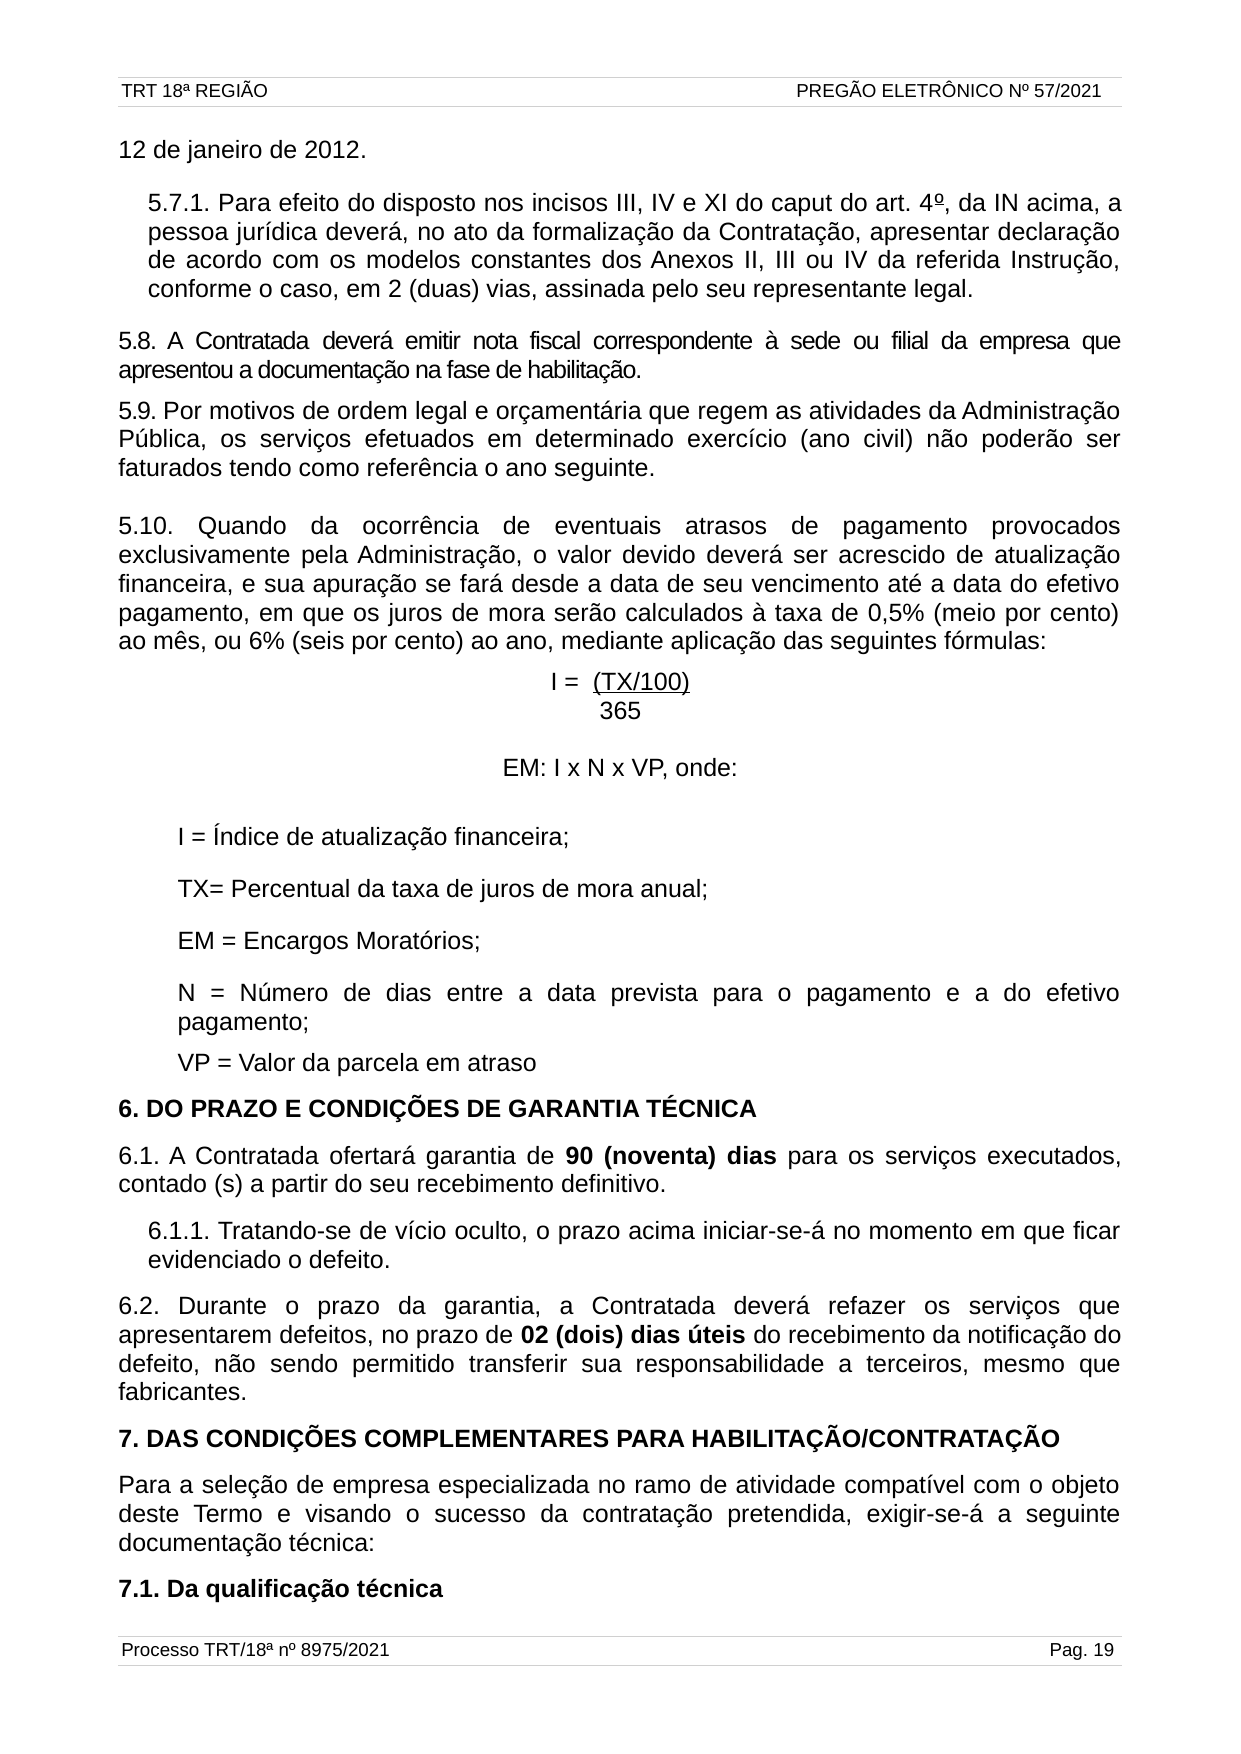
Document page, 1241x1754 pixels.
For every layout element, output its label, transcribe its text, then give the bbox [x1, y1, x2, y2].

text I = (TX/100) [118, 667, 1122, 696]
text 6. DO PRAZO E CONDIÇÕES DE GARANTIA TÉCNICA [118, 1094, 1122, 1123]
text 5.7.1. Para efeito do disposto nos incisos III, IV e XI do caput do art. 4º, da IN acima, a pessoa jurídica deverá, no ato da formalização da Contratação, apresentar declaração de acordo com os modelos constantes dos Anexos II, III ou IV da referida Instrução, conforme o caso, em 2 (duas) vias, assinada pelo seu representante legal. [148, 188, 1122, 303]
text 5.10. Quando da ocorrência de eventuais atrasos de pagamento provocados exclusivamente pela Administração, o valor devido deverá ser acrescido de atualização financeira, e sua apuração se fará desde a data de seu vencimento até a data do efetivo pagamento, em que os juros de mora serão calculados à taxa de 0,5% (meio por cento) ao mês, ou 6% (seis por cento) ao ano, mediante aplicação das seguintes fórmulas: [118, 511, 1122, 655]
text VP = Valor da parcela em atraso [177, 1048, 1122, 1076]
text EM: I x N x VP, onde: [118, 753, 1122, 781]
text EM = Encargos Moratórios; [177, 926, 1122, 955]
text N = Número de dias entre a data prevista para o pagamento e a do efetivo pagamento; [177, 978, 1122, 1036]
text 6.1. A Contratada ofertará garantia de 90 (noventa) dias para os serviços executados, contado (s) a partir do seu recebimento definitivo. [118, 1141, 1122, 1198]
text I = Índice de atualização financeira; [177, 822, 1122, 850]
text 6.1.1. Tratando-se de vício oculto, o prazo acima iniciar-se-á no momento em que ficar evidenciado o defeito. [148, 1216, 1122, 1273]
text 365 [118, 696, 1122, 724]
text Para a seleção de empresa especializada no ramo de atividade compatível com o objeto deste Termo e visando o sucesso da contratação pretendida, exigir-se-á a seguinte documentação técnica: [118, 1470, 1122, 1556]
text 12 de janeiro de 2012. [118, 136, 1122, 164]
text TX= Percentual da taxa de juros de mora anual; [177, 874, 1122, 903]
text 7.1. Da qualificação técnica [118, 1574, 1122, 1603]
text 6.2. Durante o prazo da garantia, a Contratada deverá refazer os serviços que apresentarem defeitos, no prazo de 02 (dois) dias úteis do recebimento da notificação do defeito, não sendo permitido transferir sua responsabilidade a terceiros, mesmo que fabricantes. [118, 1291, 1122, 1406]
text 5.9. Por motivos de ordem legal e orçamentária que regem as atividades da Administração Pública, os serviços efetuados em determinado exercício (ano civil) não poderão ser faturados tendo como referência o ano seguinte. [118, 396, 1122, 482]
text 7. DAS CONDIÇÕES COMPLEMENTARES PARA HABILITAÇÃO/CONTRATAÇÃO [118, 1424, 1122, 1452]
text 5.8. A Contratada deverá emitir nota fiscal correspondente à sede ou filial da empresa que apresentou a documentação na fase de habilitação. [118, 326, 1122, 384]
